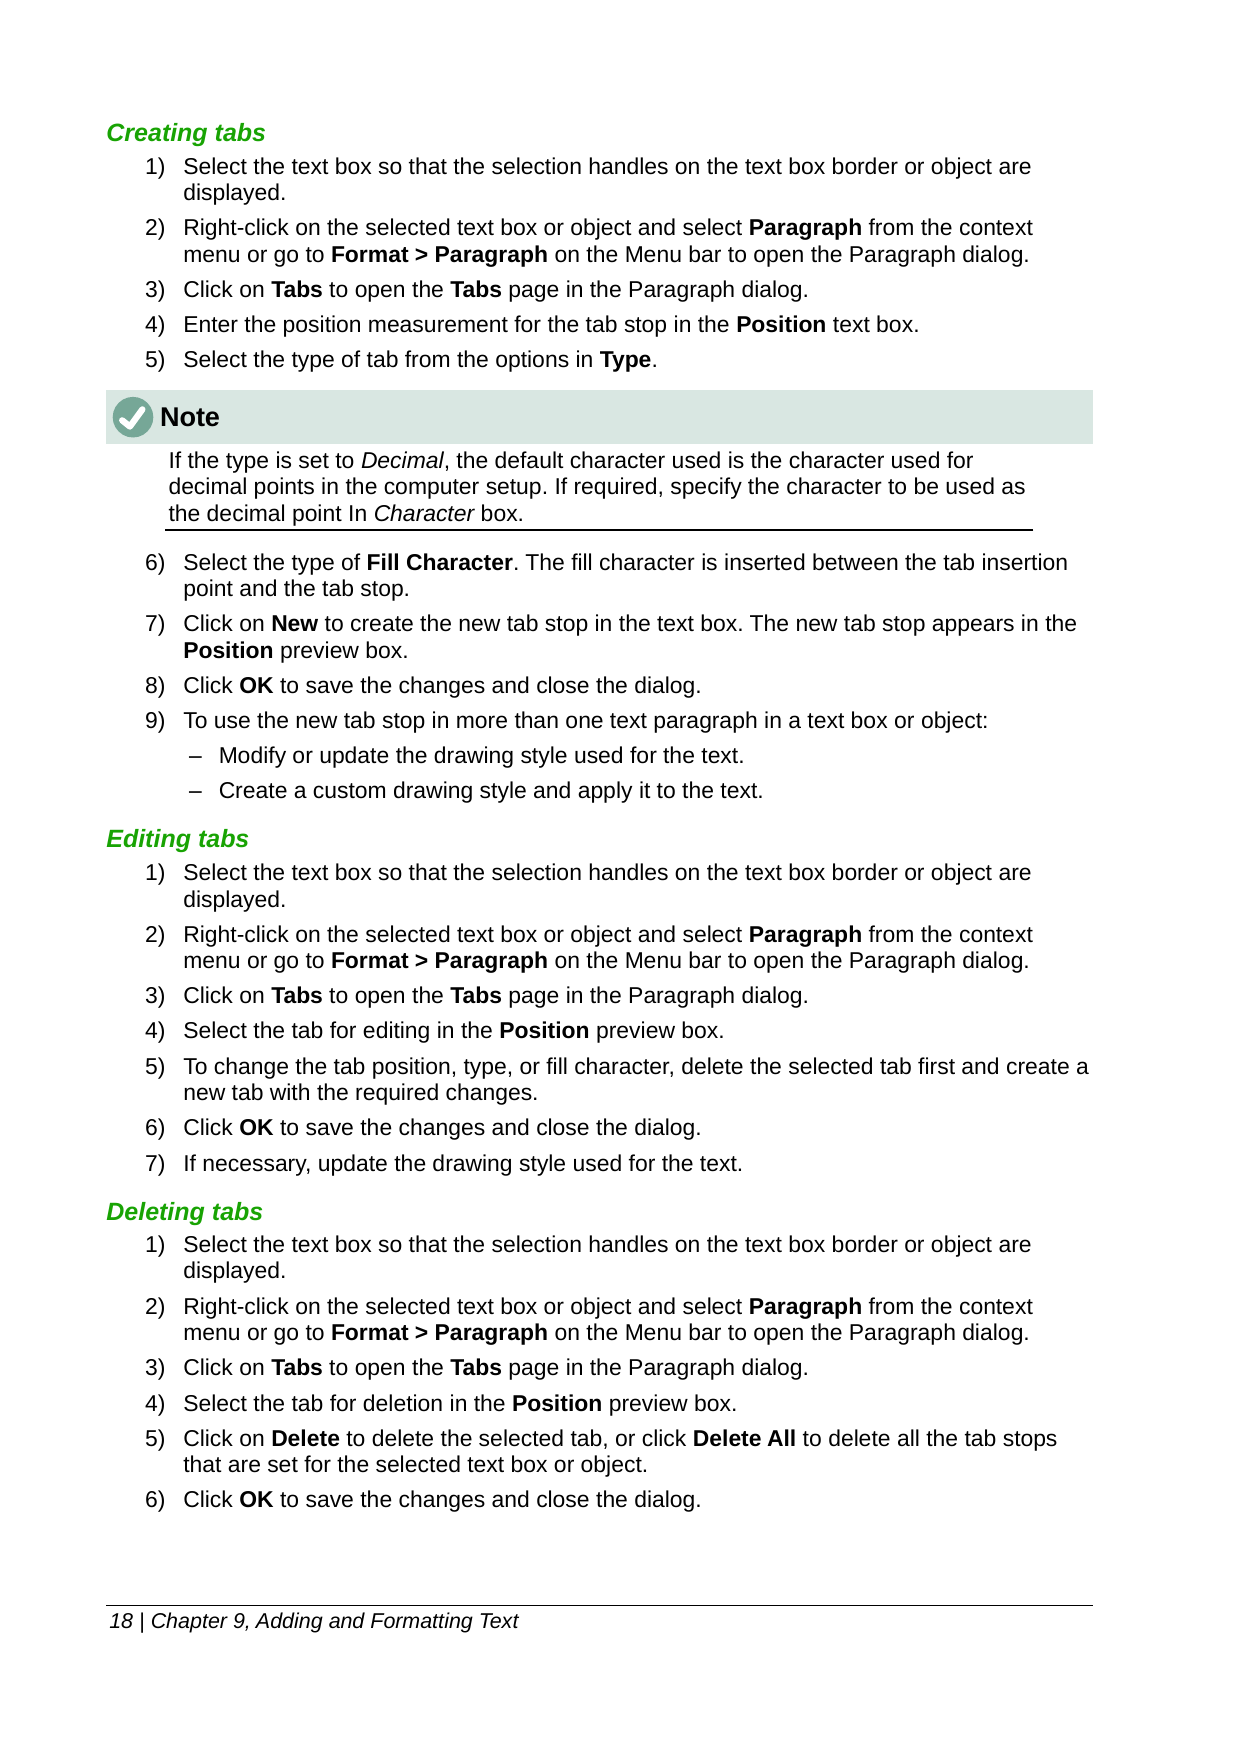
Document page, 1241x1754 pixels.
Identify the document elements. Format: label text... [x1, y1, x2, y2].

list Click OK to save the changes and close the dialog. [165, 1114, 1093, 1141]
subtitle Editing tabs [106, 824, 1093, 853]
list If necessary, update the drawing style used for the text. [165, 1149, 1093, 1176]
list Modify or update the drawing style used for the text. [189, 742, 1093, 769]
subtitle Creating tabs [106, 118, 1093, 147]
list Select the tab for deletion in the Position preview box. [165, 1389, 1093, 1416]
list Right-click on the selected text box or object and select Paragraph from the context menu or go to Format > Paragraph on the Menu bar to open the Paragraph dialog. [165, 921, 1093, 973]
list Enter the position measurement for the tab stop in the Position text box. [165, 311, 1093, 337]
list Click on New to create the new tab stop in the text box. The new tab stop appears in the Position preview box. [165, 610, 1093, 663]
list Select the text box so that the selection handles on the text box border or object are displayed. [165, 153, 1093, 206]
list Click on Delete to delete the selected tab, or click Delete All to delete all the tab stops that are set for the selected text box or object. [165, 1425, 1093, 1477]
list Click on Tabs to open the Tabs page in the Paragraph dialog. [165, 1354, 1093, 1381]
list Right-click on the selected text box or object and select Paragraph from the context menu or go to Format > Paragraph on the Menu bar to open the Paragraph dialog. [165, 214, 1093, 267]
list Click on Tabs to open the Tabs page in the Paragraph dialog. [165, 276, 1093, 302]
list Click OK to save the changes and close the dialog. [165, 1486, 1093, 1513]
list Select the type of Fill Character. The fill character is inserted between the tab insertion point and the tab stop. [165, 549, 1093, 601]
list Create a custom drawing style and apply it to the text. [189, 777, 1093, 804]
list Select the tab for editing in the Position preview box. [165, 1017, 1093, 1044]
list Right-click on the selected text box or object and select Paragraph from the context menu or go to Format > Paragraph on the Menu bar to open the Paragraph dialog. [165, 1293, 1093, 1345]
list Select the type of tab from the options in Type. [165, 346, 1093, 373]
text If the type is set to Decimal, the default character used is the character used for decimal points in the computer setup. If required, specify the character to be used as the decimal point In Character box. [165, 444, 1033, 529]
list Click on Tabs to open the Tabs page in the Paragraph dialog. [165, 982, 1093, 1009]
list Select the text box so that the selection handles on the text box border or object are displayed. [165, 859, 1093, 912]
subtitle Note [106, 390, 1093, 444]
list Click OK to save the changes and close the dialog. [165, 672, 1093, 698]
list Select the text box so that the selection handles on the text box border or object are displayed. [165, 1231, 1093, 1284]
list To change the tab position, type, or fill character, delete the selected tab first and create a new tab with the required changes. [165, 1053, 1093, 1105]
subtitle Deleting tabs [106, 1196, 1093, 1225]
list To use the new tab stop in more than one text paragraph in a text box or object: [165, 707, 1093, 733]
